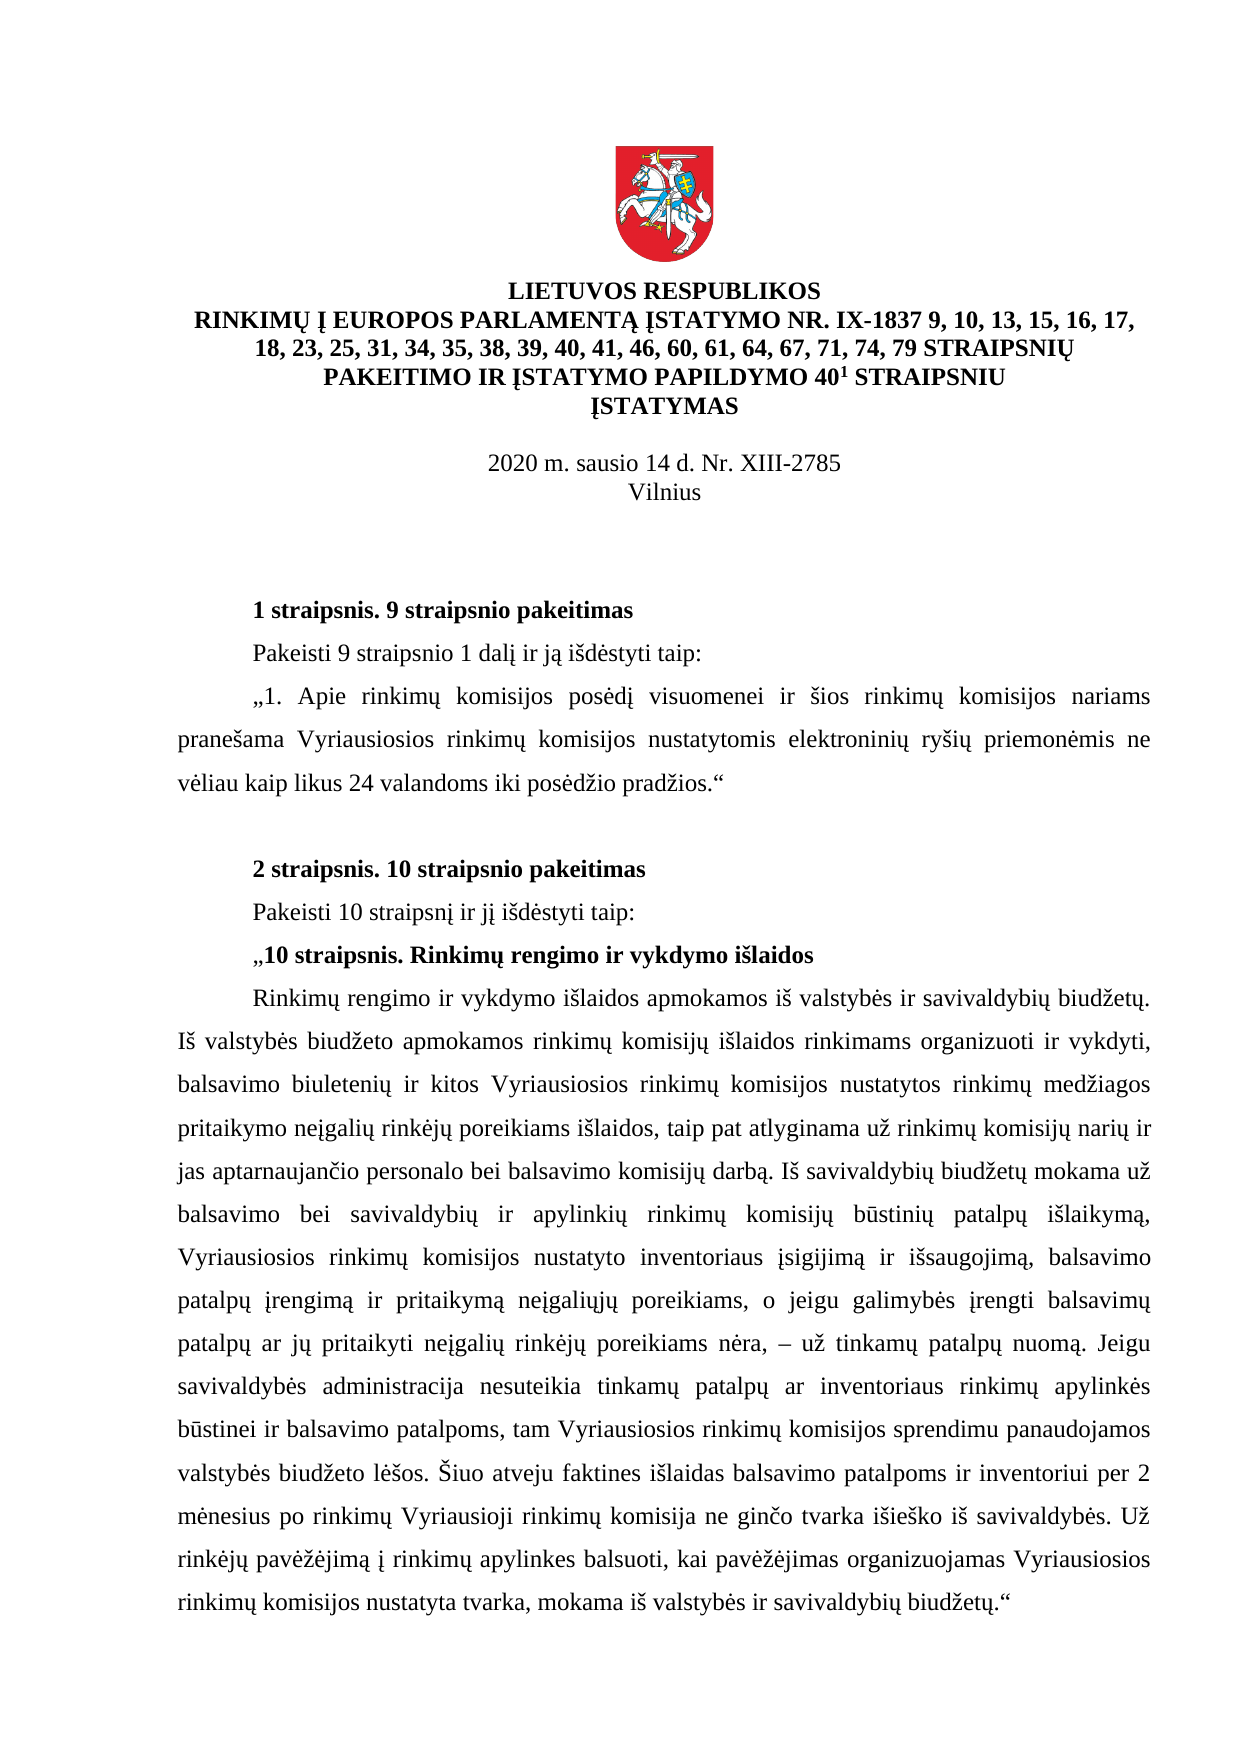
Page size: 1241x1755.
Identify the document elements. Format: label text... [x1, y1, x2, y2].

text Vilnius [177, 477, 1152, 506]
text „1. Apie rinkimų komisijos posėdį visuomenei ir šios rinkimų komisijos nariams pranešama Vyriausiosios rinkimų komisijos nustatytomis elektroninių ryšių priemonėmis ne vėliau kaip likus 24 valandoms iki posėdžio pradžios.“ [177, 681, 1152, 796]
text Pakeisti 9 straipsnio 1 dalį ir ją išdėstyti taip: [177, 638, 1152, 667]
text Pakeisti 10 straipsnį ir jį išdėstyti taip: [177, 897, 1152, 926]
text „10 straipsnis. Rinkimų rengimo ir vykdymo išlaidos [177, 940, 1152, 969]
text LIETUVOS RESPUBLIKOS [177, 276, 1152, 305]
text 2020 m. sausio 14 d. Nr. XIII-2785 [177, 448, 1152, 477]
text RINKIMŲ Į EUROPOS PARLAMENTĄ ĮSTATYMO NR. IX-1837 9, 10, 13, 15, 16, 17, 18, 23, 25, 31, 34, 35, 38, 39, 40, 41, 46, 60, 61, 64, 67, 71, 74, 79 STRAIPSNIŲ PAKEITIMO IR ĮSTATYMO PAPILDYMO 401 STRAIPSNIU [177, 305, 1152, 391]
text Rinkimų rengimo ir vykdymo išlaidos apmokamos iš valstybės ir savivaldybių biudžetų. Iš valstybės biudžeto apmokamos rinkimų komisijų išlaidos rinkimams organizuoti ir vykdyti, balsavimo biuletenių ir kitos Vyriausiosios rinkimų komisijos nustatytos rinkimų medžiagos pritaikymo neįgalių rinkėjų poreikiams išlaidos, taip pat atlyginama už rinkimų komisijų narių ir jas aptarnaujančio personalo bei balsavimo komisijų darbą. Iš savivaldybių biudžetų mokama už balsavimo bei savivaldybių ir apylinkių rinkimų komisijų būstinių patalpų išlaikymą, Vyriausiosios rinkimų komisijos nustatyto inventoriaus įsigijimą ir išsaugojimą, balsavimo patalpų įrengimą ir pritaikymą neįgaliųjų poreikiams, o jeigu galimybės įrengti balsavimų patalpų ar jų pritaikyti neįgalių rinkėjų poreikiams nėra, – už tinkamų patalpų nuomą. Jeigu savivaldybės administracija nesuteikia tinkamų patalpų ar inventoriaus rinkimų apylinkės būstinei ir balsavimo patalpoms, tam Vyriausiosios rinkimų komisijos sprendimu panaudojamos valstybės biudžeto lėšos. Šiuo atveju faktines išlaidas balsavimo patalpoms ir inventoriui per 2 mėnesius po rinkimų Vyriausioji rinkimų komisija ne ginčo tvarka išieško iš savivaldybės. Už rinkėjų pavėžėjimą į rinkimų apylinkes balsuoti, kai pavėžėjimas organizuojamas Vyriausiosios rinkimų komisijos nustatyta tvarka, mokama iš valstybės ir savivaldybių biudžetų.“ [177, 983, 1152, 1616]
text 1 straipsnis. 9 straipsnio pakeitimas [177, 595, 1152, 624]
text 2 straipsnis. 10 straipsnio pakeitimas [177, 854, 1152, 883]
text ĮSTATYMAS [177, 391, 1152, 420]
